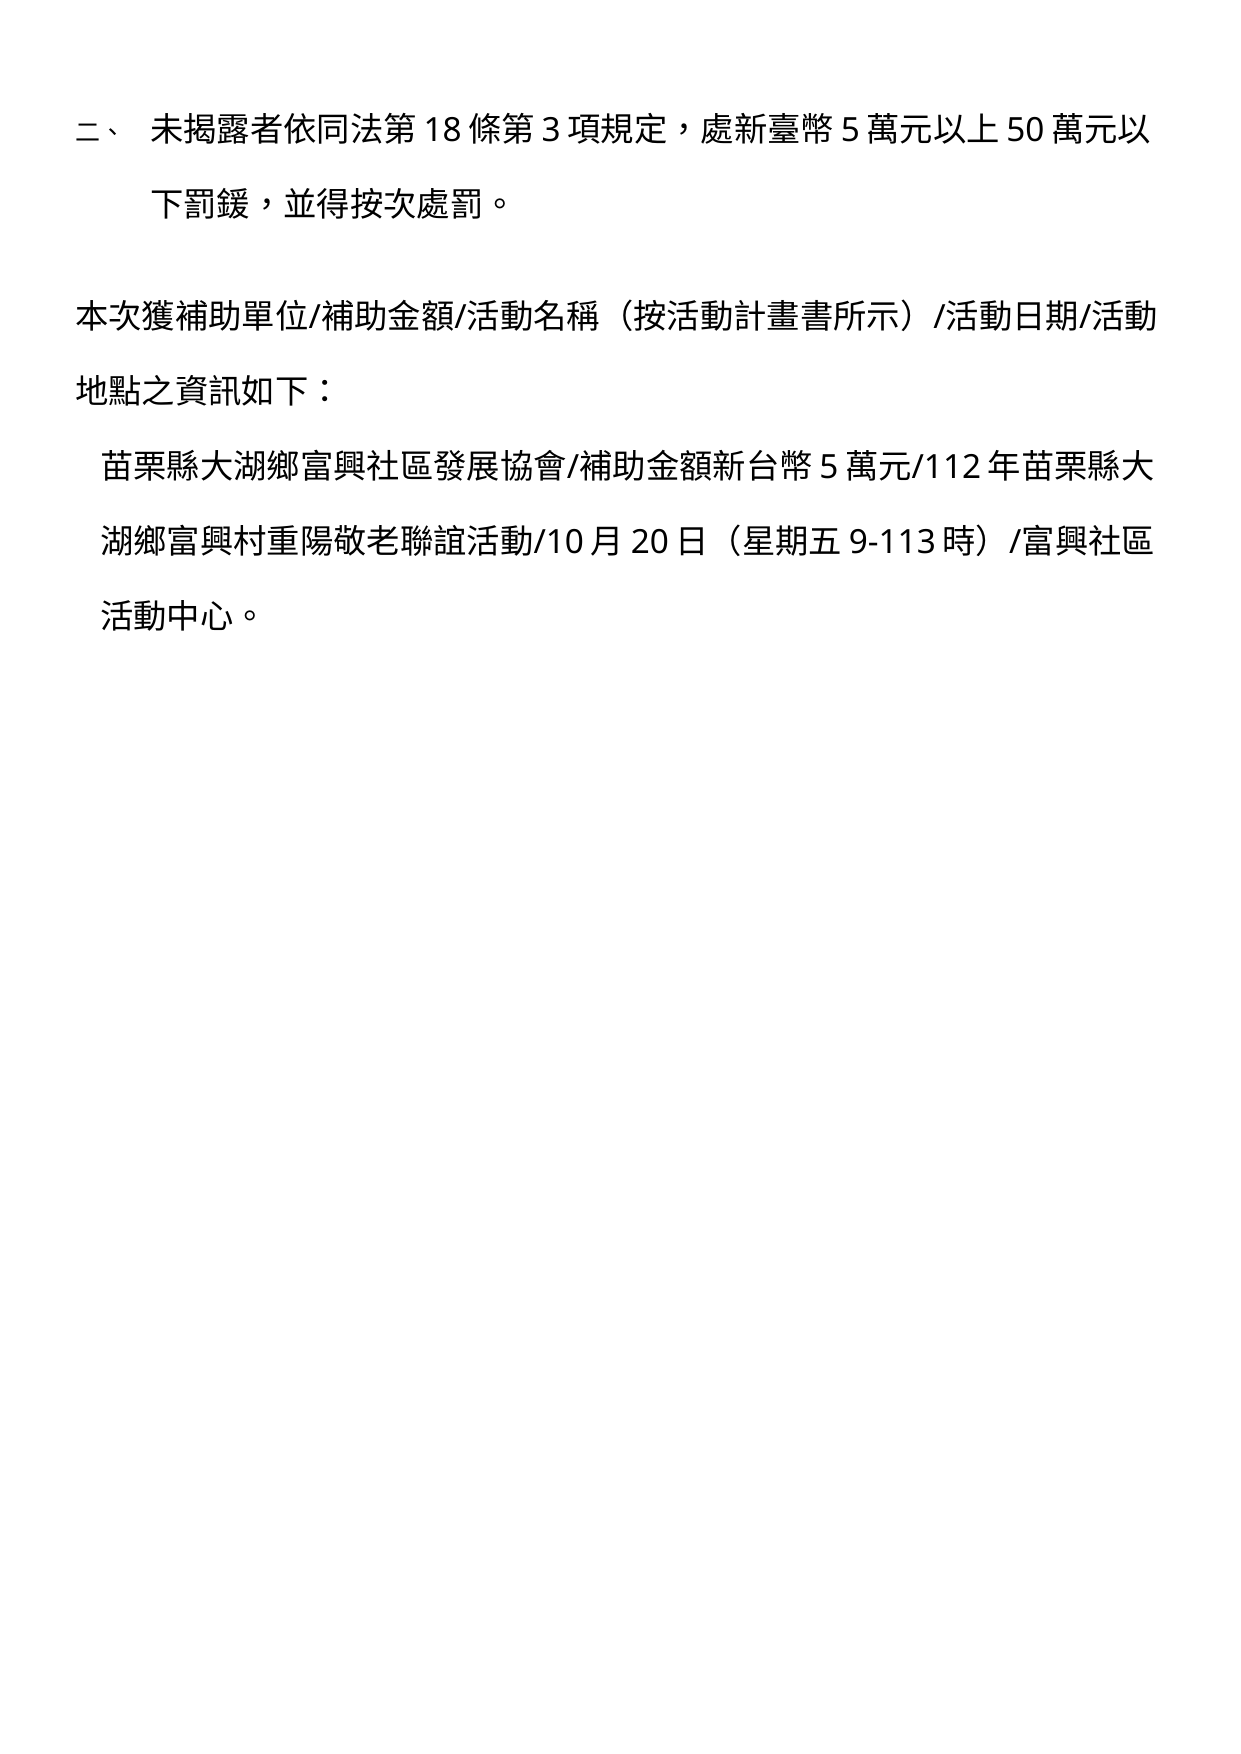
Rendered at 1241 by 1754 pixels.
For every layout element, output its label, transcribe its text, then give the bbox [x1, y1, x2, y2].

list 未揭露者依同法第18條第3項規定，處新臺幣5萬元以上50萬元以下罰鍰，並得按次處罰。 [75, 89, 1165, 239]
text 苗栗縣大湖鄉富興社區發展協會/補助金額新台幣5萬元/112年苗栗縣大湖鄉富興村重陽敬老聯誼活動/10月20日（星期五9-113時）/富興社區活動中心。 [100, 427, 1165, 652]
text 本次獲補助單位/補助金額/活動名稱（按活動計畫書所示）/活動日期/活動地點之資訊如下： [75, 277, 1165, 427]
